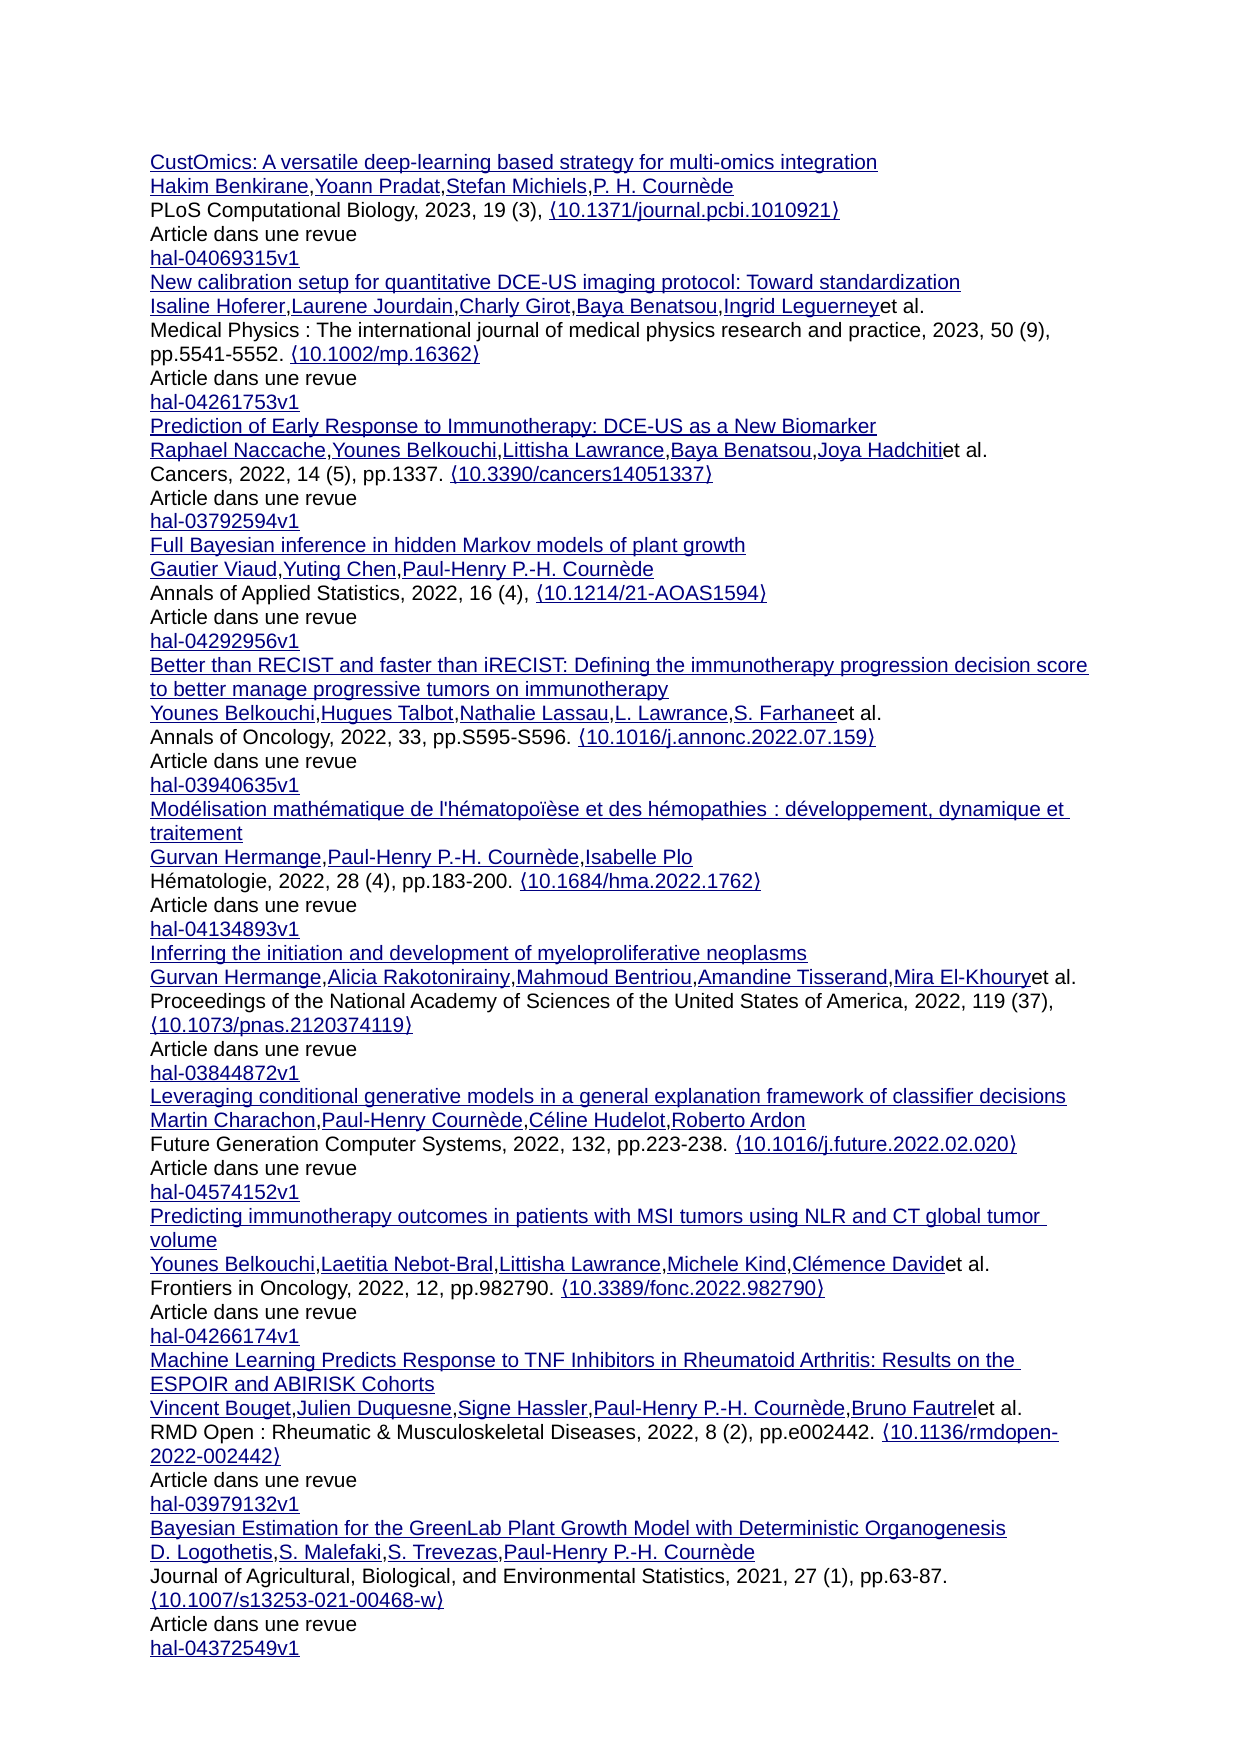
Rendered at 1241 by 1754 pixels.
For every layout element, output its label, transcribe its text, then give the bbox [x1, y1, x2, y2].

table_cell Better than RECIST and faster than iRECIST: Defining the immunotherapy progression decision score to better manage progressive tumors on immunotherapy Younes Belkouchi,Hugues Talbot,Nathalie Lassau,L. Lawrance,S. Farhaneet al. Annals of Oncology, 2022, 33, pp.S595-S596. ⟨10.1016/j.annonc.2022.07.159⟩ Article dans une revue hal-03940635v1 [150, 653, 1090, 797]
table_cell Prediction of Early Response to Immunotherapy: DCE-US as a New Biomarker Raphael Naccache,Younes Belkouchi,Littisha Lawrance,Baya Benatsou,Joya Hadchitiet al. Cancers, 2022, 14 (5), pp.1337. ⟨10.3390/cancers14051337⟩ Article dans une revue hal-03792594v1 [150, 414, 1090, 533]
table_cell Leveraging conditional generative models in a general explanation framework of classifier decisions Martin Charachon,Paul-Henry Cournède,Céline Hudelot,Roberto Ardon Future Generation Computer Systems, 2022, 132, pp.223-238. ⟨10.1016/j.future.2022.02.020⟩ Article dans une revue hal-04574152v1 [150, 1084, 1090, 1204]
table_cell New calibration setup for quantitative DCE‐US imaging protocol: Toward standardization Isaline Hoferer,Laurene Jourdain,Charly Girot,Baya Benatsou,Ingrid Leguerneyet al. Medical Physics : The international journal of medical physics research and practice, 2023, 50 (9), pp.5541-5552. ⟨10.1002/mp.16362⟩ Article dans une revue hal-04261753v1 [150, 270, 1090, 413]
table_cell Modélisation mathématique de l'hématopoïèse et des hémopathies : développement, dynamique et traitement Gurvan Hermange,Paul-Henry P.-H. Cournède,Isabelle Plo Hématologie, 2022, 28 (4), pp.183-200. ⟨10.1684/hma.2022.1762⟩ Article dans une revue hal-04134893v1 [150, 797, 1090, 941]
table_cell Machine Learning Predicts Response to TNF Inhibitors in Rheumatoid Arthritis: Results on the ESPOIR and ABIRISK Cohorts Vincent Bouget,Julien Duquesne,Signe Hassler,Paul-Henry P.-H. Cournède,Bruno Fautrelet al. RMD Open : Rheumatic & Musculoskeletal Diseases, 2022, 8 (2), pp.e002442. ⟨10.1136/rmdopen-2022-002442⟩ Article dans une revue hal-03979132v1 [150, 1348, 1090, 1516]
table_cell CustOmics: A versatile deep-learning based strategy for multi-omics integration Hakim Benkirane,Yoann Pradat,Stefan Michiels,P. H. Cournède PLoS Computational Biology, 2023, 19 (3), ⟨10.1371/journal.pcbi.1010921⟩ Article dans une revue hal-04069315v1 [150, 150, 1090, 270]
table_cell Inferring the initiation and development of myeloproliferative neoplasms Gurvan Hermange,Alicia Rakotonirainy,Mahmoud Bentriou,Amandine Tisserand,Mira El-Khouryet al. Proceedings of the National Academy of Sciences of the United States of America, 2022, 119 (37), ⟨10.1073/pnas.2120374119⟩ Article dans une revue hal-03844872v1 [150, 941, 1090, 1084]
table_cell Full Bayesian inference in hidden Markov models of plant growth Gautier Viaud,Yuting Chen,Paul-Henry P.-H. Cournède Annals of Applied Statistics, 2022, 16 (4), ⟨10.1214/21-AOAS1594⟩ Article dans une revue hal-04292956v1 [150, 533, 1090, 653]
table_cell Bayesian Estimation for the GreenLab Plant Growth Model with Deterministic Organogenesis D. Logothetis,S. Malefaki,S. Trevezas,Paul-Henry P.-H. Cournède Journal of Agricultural, Biological, and Environmental Statistics, 2021, 27 (1), pp.63-87. ⟨10.1007/s13253-021-00468-w⟩ Article dans une revue hal-04372549v1 [150, 1516, 1090, 1659]
table_cell Predicting immunotherapy outcomes in patients with MSI tumors using NLR and CT global tumor volume Younes Belkouchi,Laetitia Nebot-Bral,Littisha Lawrance,Michele Kind,Clémence Davidet al. Frontiers in Oncology, 2022, 12, pp.982790. ⟨10.3389/fonc.2022.982790⟩ Article dans une revue hal-04266174v1 [150, 1204, 1090, 1348]
